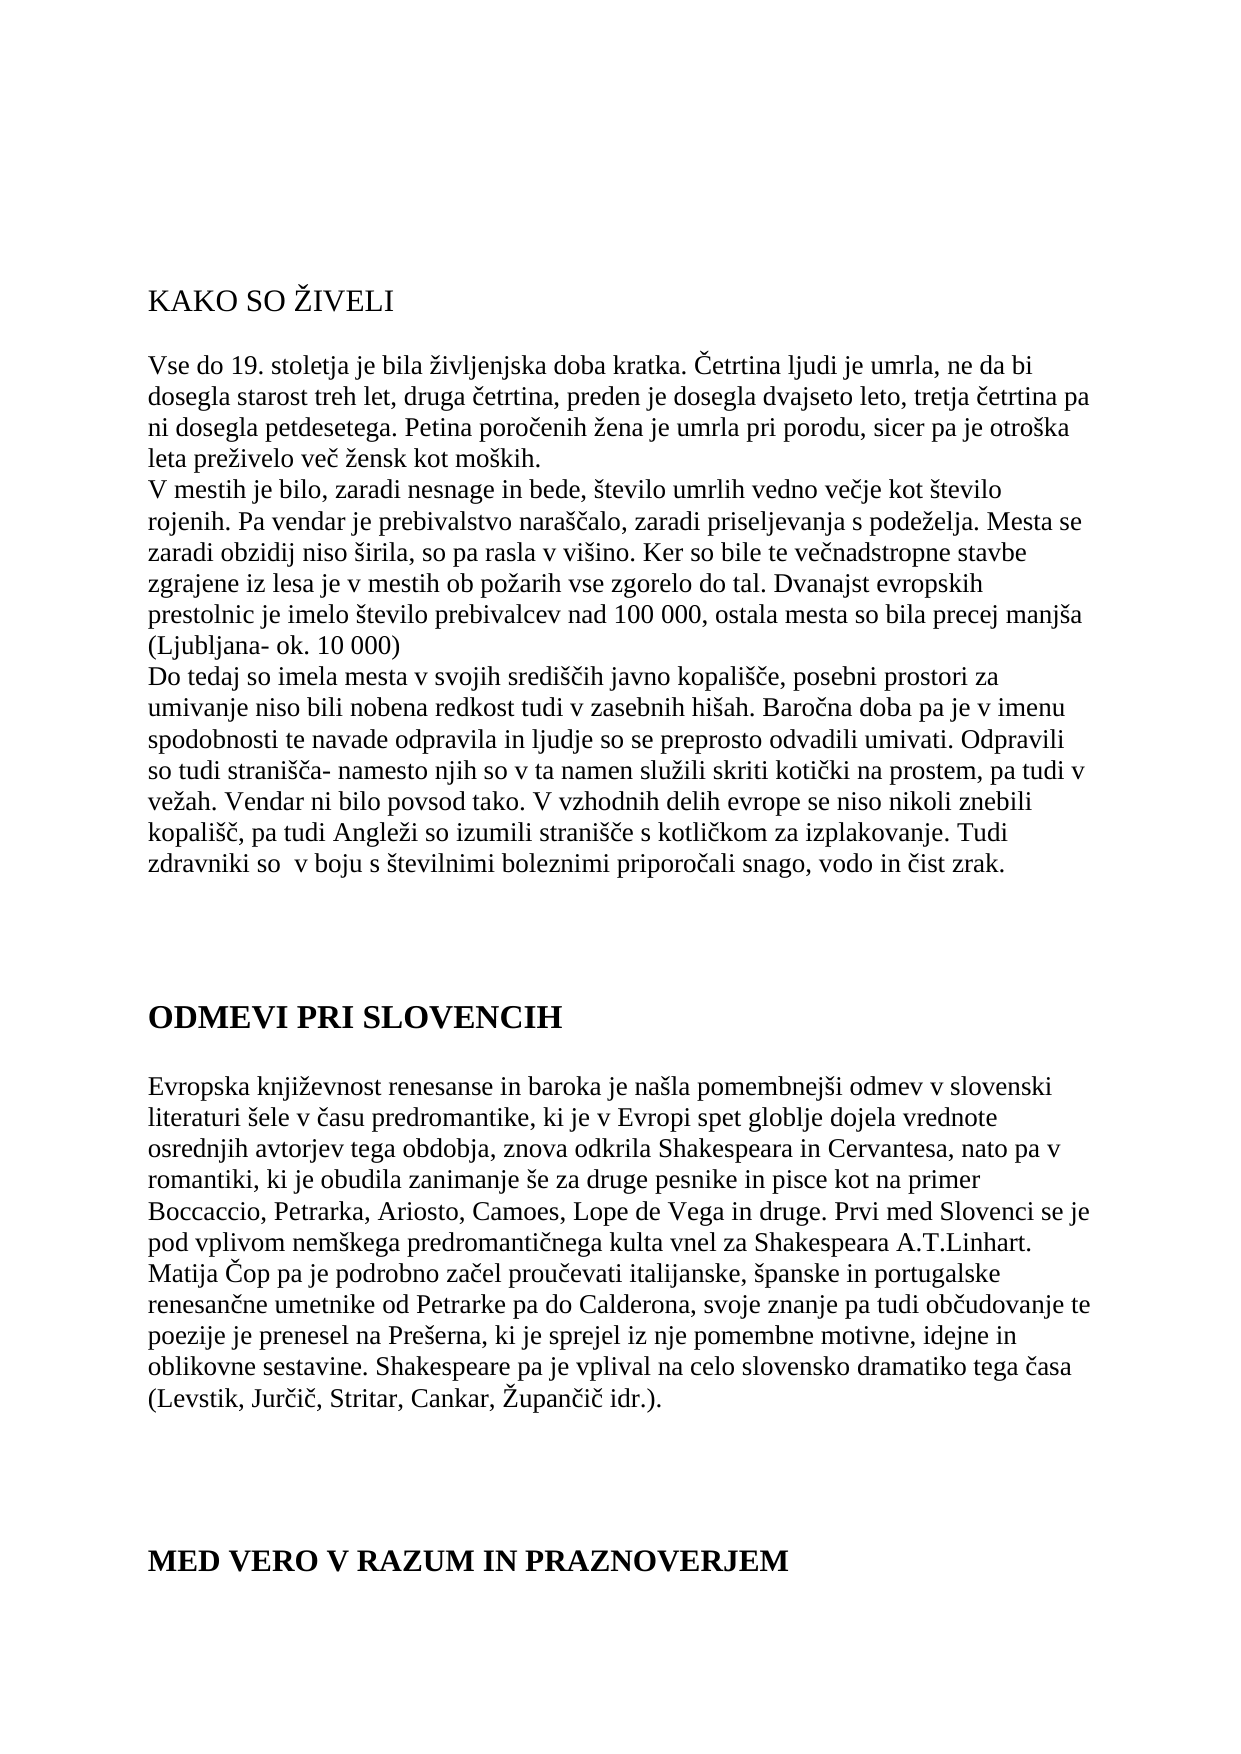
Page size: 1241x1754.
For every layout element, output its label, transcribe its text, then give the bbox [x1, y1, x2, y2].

text KAKO SO ŽIVELI [148, 282, 1092, 318]
text MED VERO V RAZUM IN PRAZNOVERJEM [148, 1542, 1092, 1578]
text Vse do 19. stoletja je bila življenjska doba kratka. Četrtina ljudi je umrla, ne da bi dosegla starost treh let, druga četrtina, preden je dosegla dvajseto leto, tretja četrtina pa ni dosegla petdesetega. Petina poročenih žena je umrla pri porodu, sicer pa je otroška leta preživelo več žensk kot moških. [148, 349, 1092, 473]
subtitle ODMEVI PRI SLOVENCIH [148, 997, 1092, 1035]
text V mestih je bilo, zaradi nesnage in bede, število umrlih vedno večje kot število rojenih. Pa vendar je prebivalstvo naraščalo, zaradi priseljevanja s podeželja. Mesta se zaradi obzidij niso širila, so pa rasla v višino. Ker so bile te večnadstropne stavbe zgrajene iz lesa je v mestih ob požarih vse zgorelo do tal. Dvanajst evropskih prestolnic je imelo število prebivalcev nad 100 000, ostala mesta so bila precej manjša (Ljubljana- ok. 10 000) [148, 473, 1092, 660]
text Do tedaj so imela mesta v svojih središčih javno kopališče, posebni prostori za umivanje niso bili nobena redkost tudi v zasebnih hišah. Baročna doba pa je v imenu spodobnosti te navade odpravila in ljudje so se preprosto odvadili umivati. Odpravili so tudi stranišča- namesto njih so v ta namen služili skriti kotički na prostem, pa tudi v vežah. Vendar ni bilo povsod tako. V vzhodnih delih evrope se niso nikoli znebili kopališč, pa tudi Angleži so izumili stranišče s kotličkom za izplakovanje. Tudi zdravniki so v boju s številnimi boleznimi priporočali snago, vodo in čist zrak. [148, 660, 1092, 878]
text Evropska književnost renesanse in baroka je našla pomembnejši odmev v slovenski literaturi šele v času predromantike, ki je v Evropi spet globlje dojela vrednote osrednjih avtorjev tega obdobja, znova odkrila Shakespeara in Cervantesa, nato pa v romantiki, ki je obudila zanimanje še za druge pesnike in pisce kot na primer Boccaccio, Petrarka, Ariosto, Camoes, Lope de Vega in druge. Prvi med Slovenci se je pod vplivom nemškega predromantičnega kulta vnel za Shakespeara A.T.Linhart. Matija Čop pa je podrobno začel proučevati italijanske, španske in portugalske renesančne umetnike od Petrarke pa do Calderona, svoje znanje pa tudi občudovanje te poezije je prenesel na Prešerna, ki je sprejel iz nje pomembne motivne, idejne in oblikovne sestavine. Shakespeare pa je vplival na celo slovensko dramatiko tega časa (Levstik, Jurčič, Stritar, Cankar, Župančič idr.). [148, 1041, 1092, 1413]
